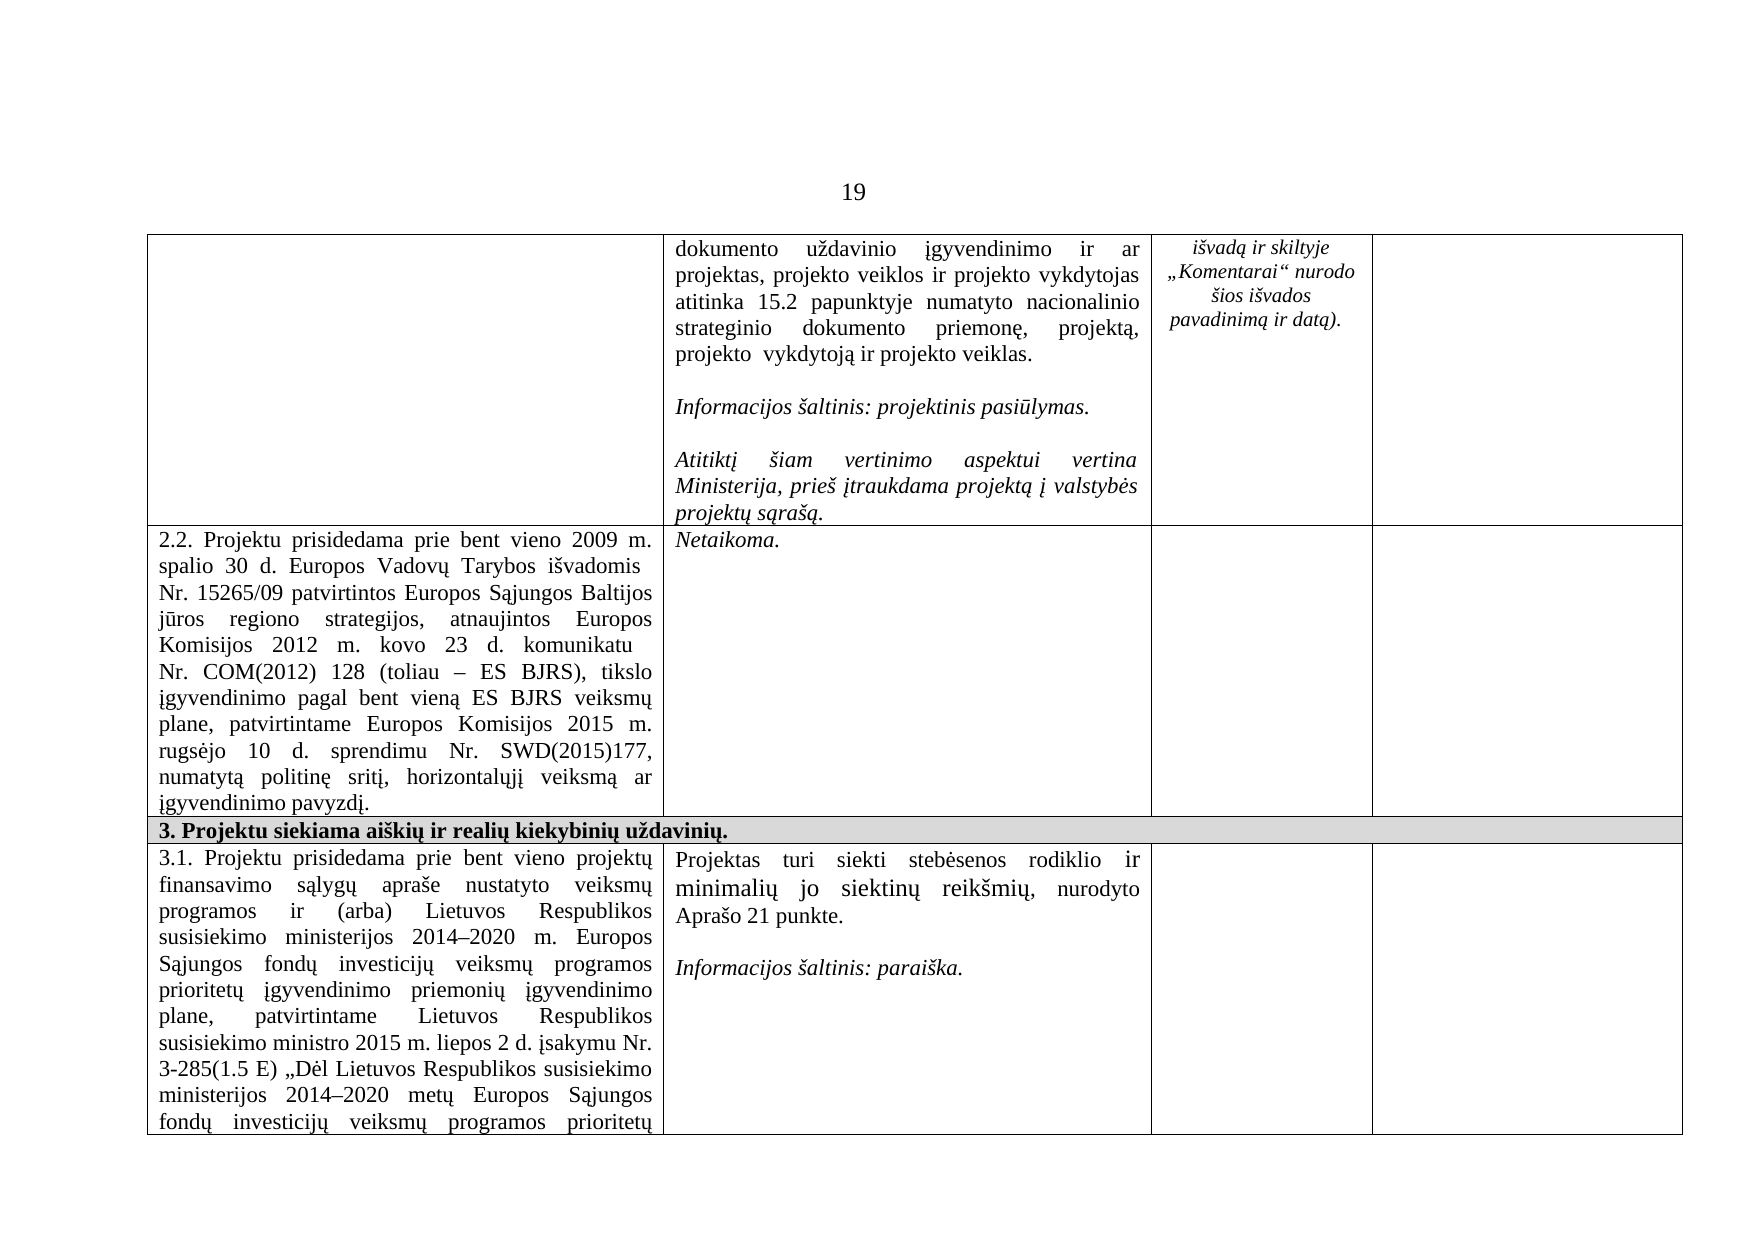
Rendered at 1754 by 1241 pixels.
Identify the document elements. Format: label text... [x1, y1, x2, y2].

table_cell [148, 235, 663, 525]
table_cell [1373, 235, 1682, 525]
table_cell [1373, 526, 1682, 816]
table_cell 3. Projektu siekiama aiškių ir realių kiekybinių uždavinių. [148, 817, 1682, 843]
table_cell [1373, 844, 1682, 1134]
table_cell [1152, 844, 1372, 1134]
table_cell 3.1. Projektu prisidedama prie bent vieno projektų finansavimo sąlygų apraše nustatyto veiksmų programos ir (arba) Lietuvos Respublikos susisiekimo ministerijos 2014–2020 m. Europos Sąjungos fondų investicijų veiksmų programos prioritetų įgyvendinimo priemonių įgyvendinimo plane, patvirtintame Lietuvos Respublikos susisiekimo ministro 2015 m. liepos 2 d. įsakymu Nr. 3-285(1.5 E) „Dėl Lietuvos Respublikos susisiekimo ministerijos 2014–2020 metų Europos Sąjungos fondų investicijų veiksmų programos prioritetų [148, 844, 663, 1134]
table_cell išvadą ir skiltyje „Komentarai“ nurodo šios išvados pavadinimą ir datą). [1152, 235, 1372, 525]
table_cell Netaikoma. [664, 526, 1151, 816]
table_cell dokumento uždavinio įgyvendinimo ir ar projektas, projekto veiklos ir projekto vykdytojas atitinka 15.2 papunktyje numatyto nacionalinio strateginio dokumento priemonę, projektą, projekto vykdytoją ir projekto veiklas. Informacijos šaltinis: projektinis pasiūlymas. Atitiktį šiam vertinimo aspektui vertina Ministerija, prieš įtraukdama projektą į valstybės projektų sąrašą. [664, 235, 1151, 525]
table_cell Projektas turi siekti stebėsenos rodiklio ir minimalių jo siektinų reikšmių, nurodyto Aprašo 21 punkte. Informacijos šaltinis: paraiška. [664, 844, 1151, 1134]
table_cell 2.2. Projektu prisidedama prie bent vieno 2009 m. spalio 30 d. Europos Vadovų Tarybos išvadomis Nr. 15265/09 patvirtintos Europos Sąjungos Baltijos jūros regiono strategijos, atnaujintos Europos Komisijos 2012 m. kovo 23 d. komunikatu Nr. COM(2012) 128 (toliau – ES BJRS), tikslo įgyvendinimo pagal bent vieną ES BJRS veiksmų plane, patvirtintame Europos Komisijos 2015 m. rugsėjo 10 d. sprendimu Nr. SWD(2015)177, numatytą politinę sritį, horizontalųjį veiksmą ar įgyvendinimo pavyzdį. [148, 526, 663, 816]
table_cell [1152, 526, 1372, 816]
